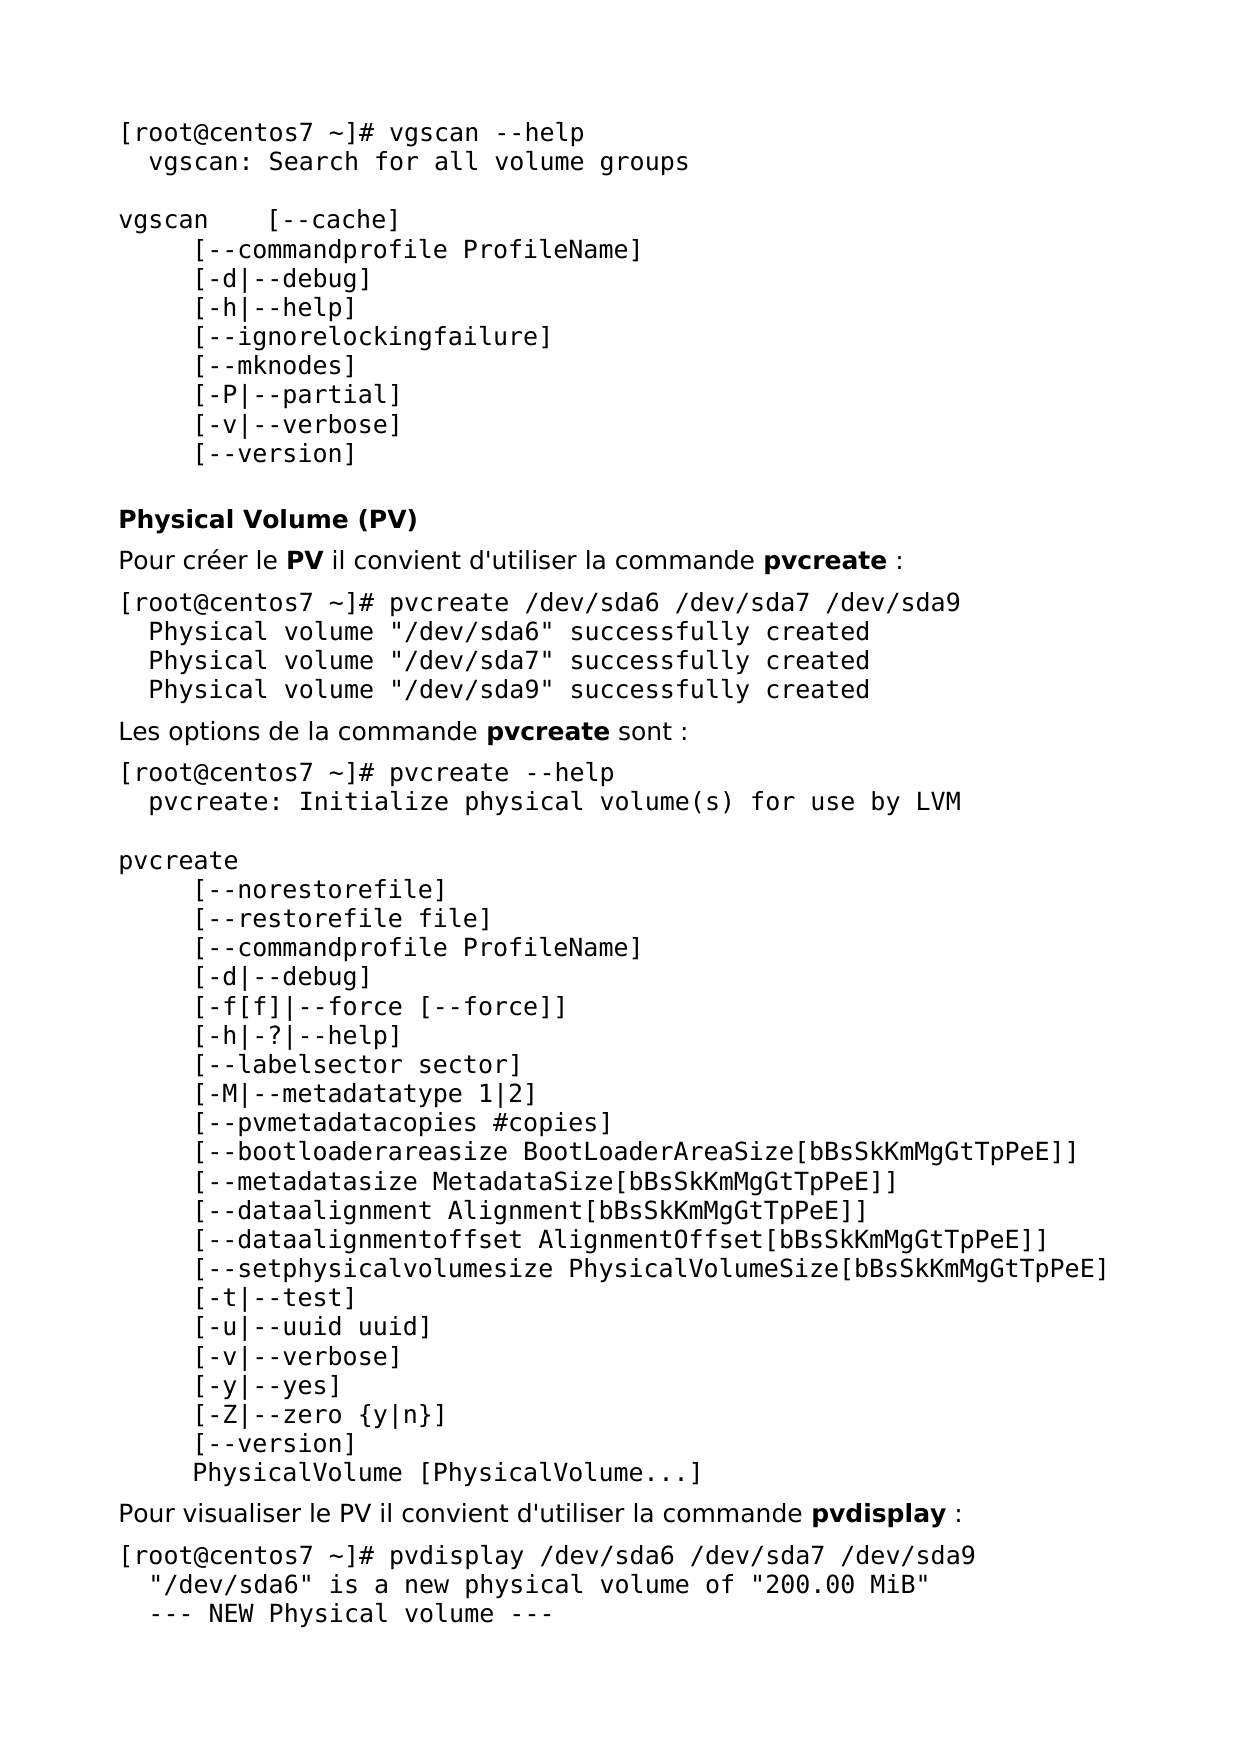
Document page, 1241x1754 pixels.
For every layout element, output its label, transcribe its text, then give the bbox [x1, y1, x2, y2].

text Pour créer le PV il convient d'utiliser la commande pvcreate : [118, 547, 1122, 576]
text Pour visualiser le PV il convient d'utiliser la commande pvdisplay : [118, 1499, 1122, 1528]
subtitle Physical Volume (PV) [118, 505, 1122, 534]
text [root@centos7 ~]# pvcreate /dev/sda6 /dev/sda7 /dev/sda9 Physical volume "/dev/sda6" successfully created Physical volume "/dev/sda7" successfully created Physical volume "/dev/sda9" successfully created [118, 588, 1122, 705]
text [root@centos7 ~]# vgscan --help vgscan: Search for all volume groups vgscan [--cache] [--commandprofile ProfileName] [-d|--debug] [-h|--help] [--ignorelockingfailure] [--mknodes] [-P|--partial] [-v|--verbose] [--version] [118, 118, 1122, 468]
text [root@centos7 ~]# pvcreate --help pvcreate: Initialize physical volume(s) for use by LVM pvcreate [--norestorefile] [--restorefile file] [--commandprofile ProfileName] [-d|--debug] [-f[f]|--force [--force]] [-h|-?|--help] [--labelsector sector] [-M|--metadatatype 1|2] [--pvmetadatacopies #copies] [--bootloaderareasize BootLoaderAreaSize[bBsSkKmMgGtTpPeE]] [--metadatasize MetadataSize[bBsSkKmMgGtTpPeE]] [--dataalignment Alignment[bBsSkKmMgGtTpPeE]] [--dataalignmentoffset AlignmentOffset[bBsSkKmMgGtTpPeE]] [--setphysicalvolumesize PhysicalVolumeSize[bBsSkKmMgGtTpPeE] [-t|--test] [-u|--uuid uuid] [-v|--verbose] [-y|--yes] [-Z|--zero {y|n}] [--version] PhysicalVolume [PhysicalVolume...] [118, 758, 1122, 1487]
text Les options de la commande pvcreate sont : [118, 717, 1122, 746]
text [root@centos7 ~]# pvdisplay /dev/sda6 /dev/sda7 /dev/sda9 "/dev/sda6" is a new physical volume of "200.00 MiB" --- NEW Physical volume [118, 1541, 1122, 1628]
